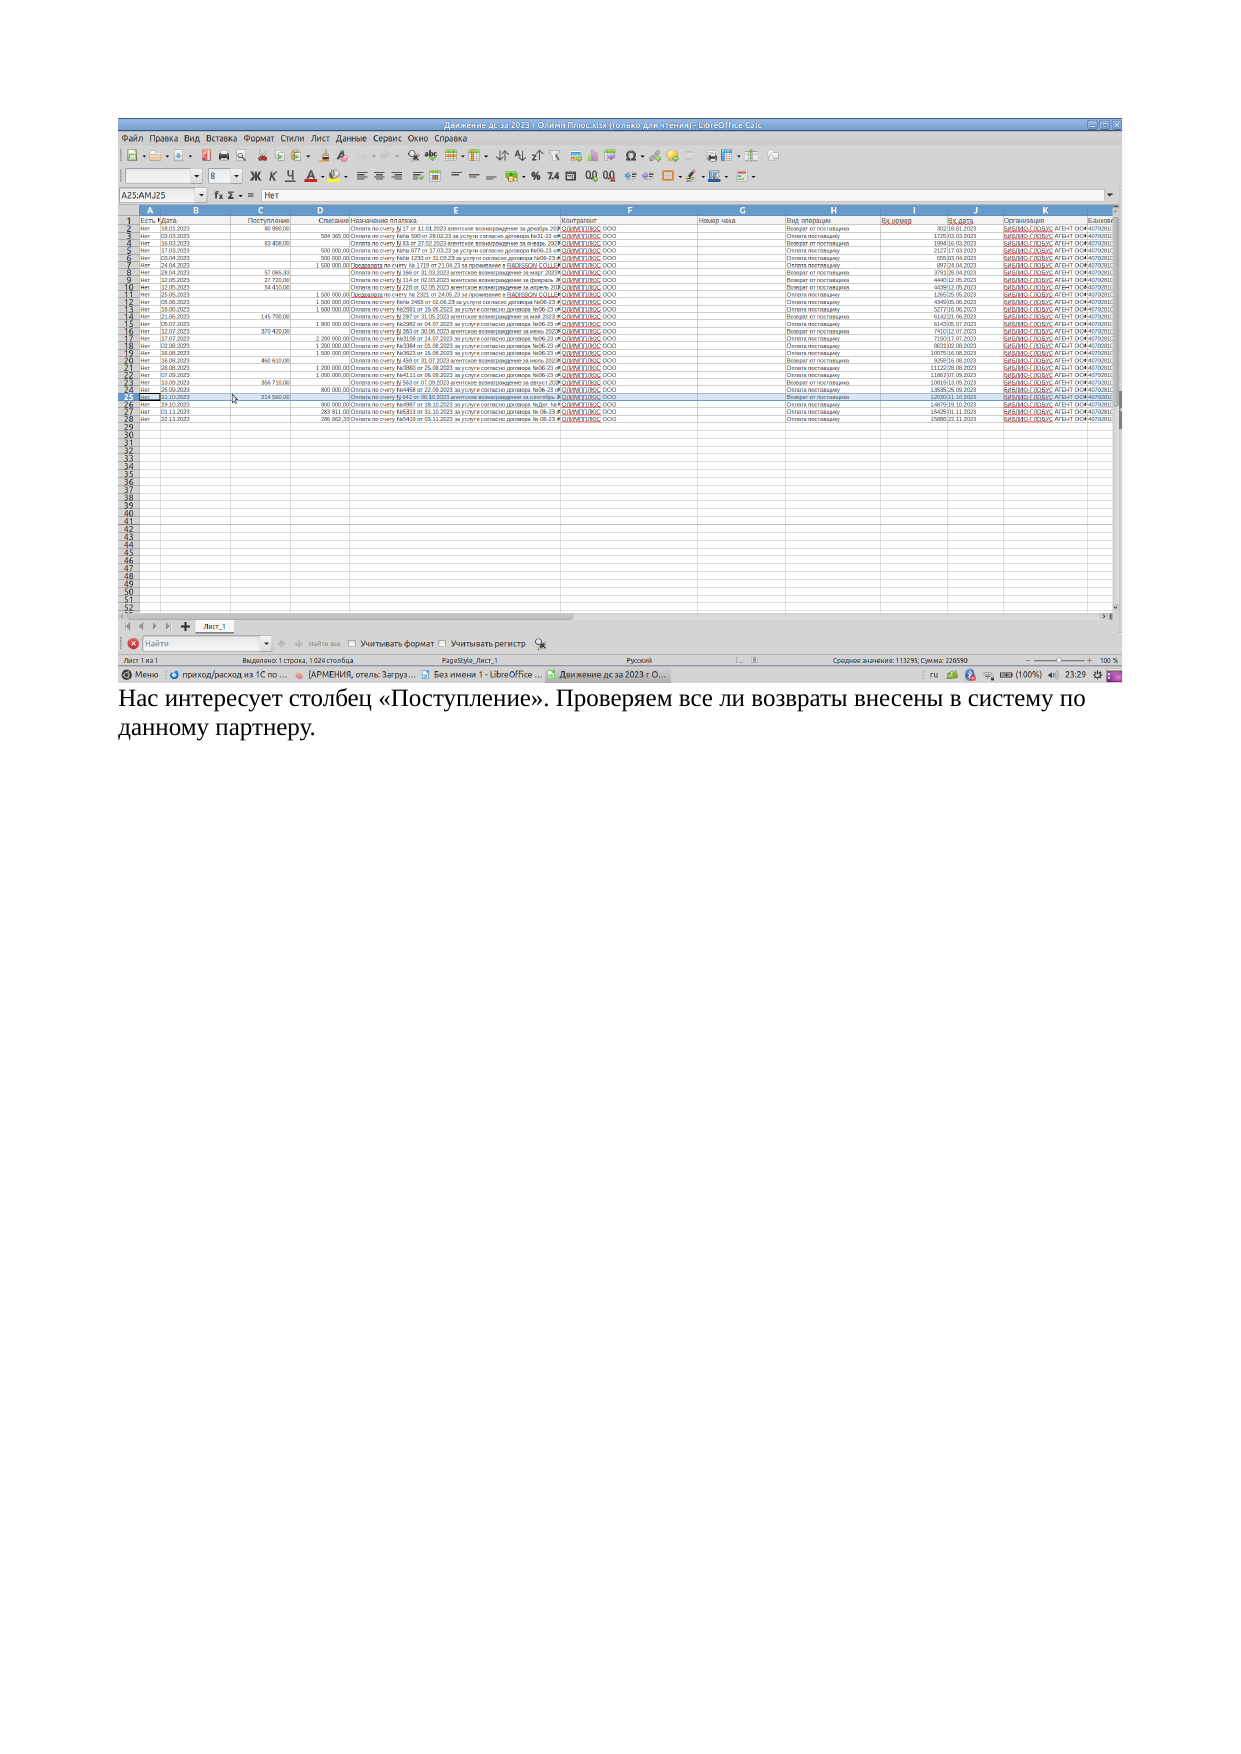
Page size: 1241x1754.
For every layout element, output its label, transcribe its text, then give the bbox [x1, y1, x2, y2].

picture [118, 118, 1123, 683]
text Нас интересует столбец «Поступление». Проверяем все ли возвраты внесены в систему по данному партнеру. [118, 683, 1122, 740]
